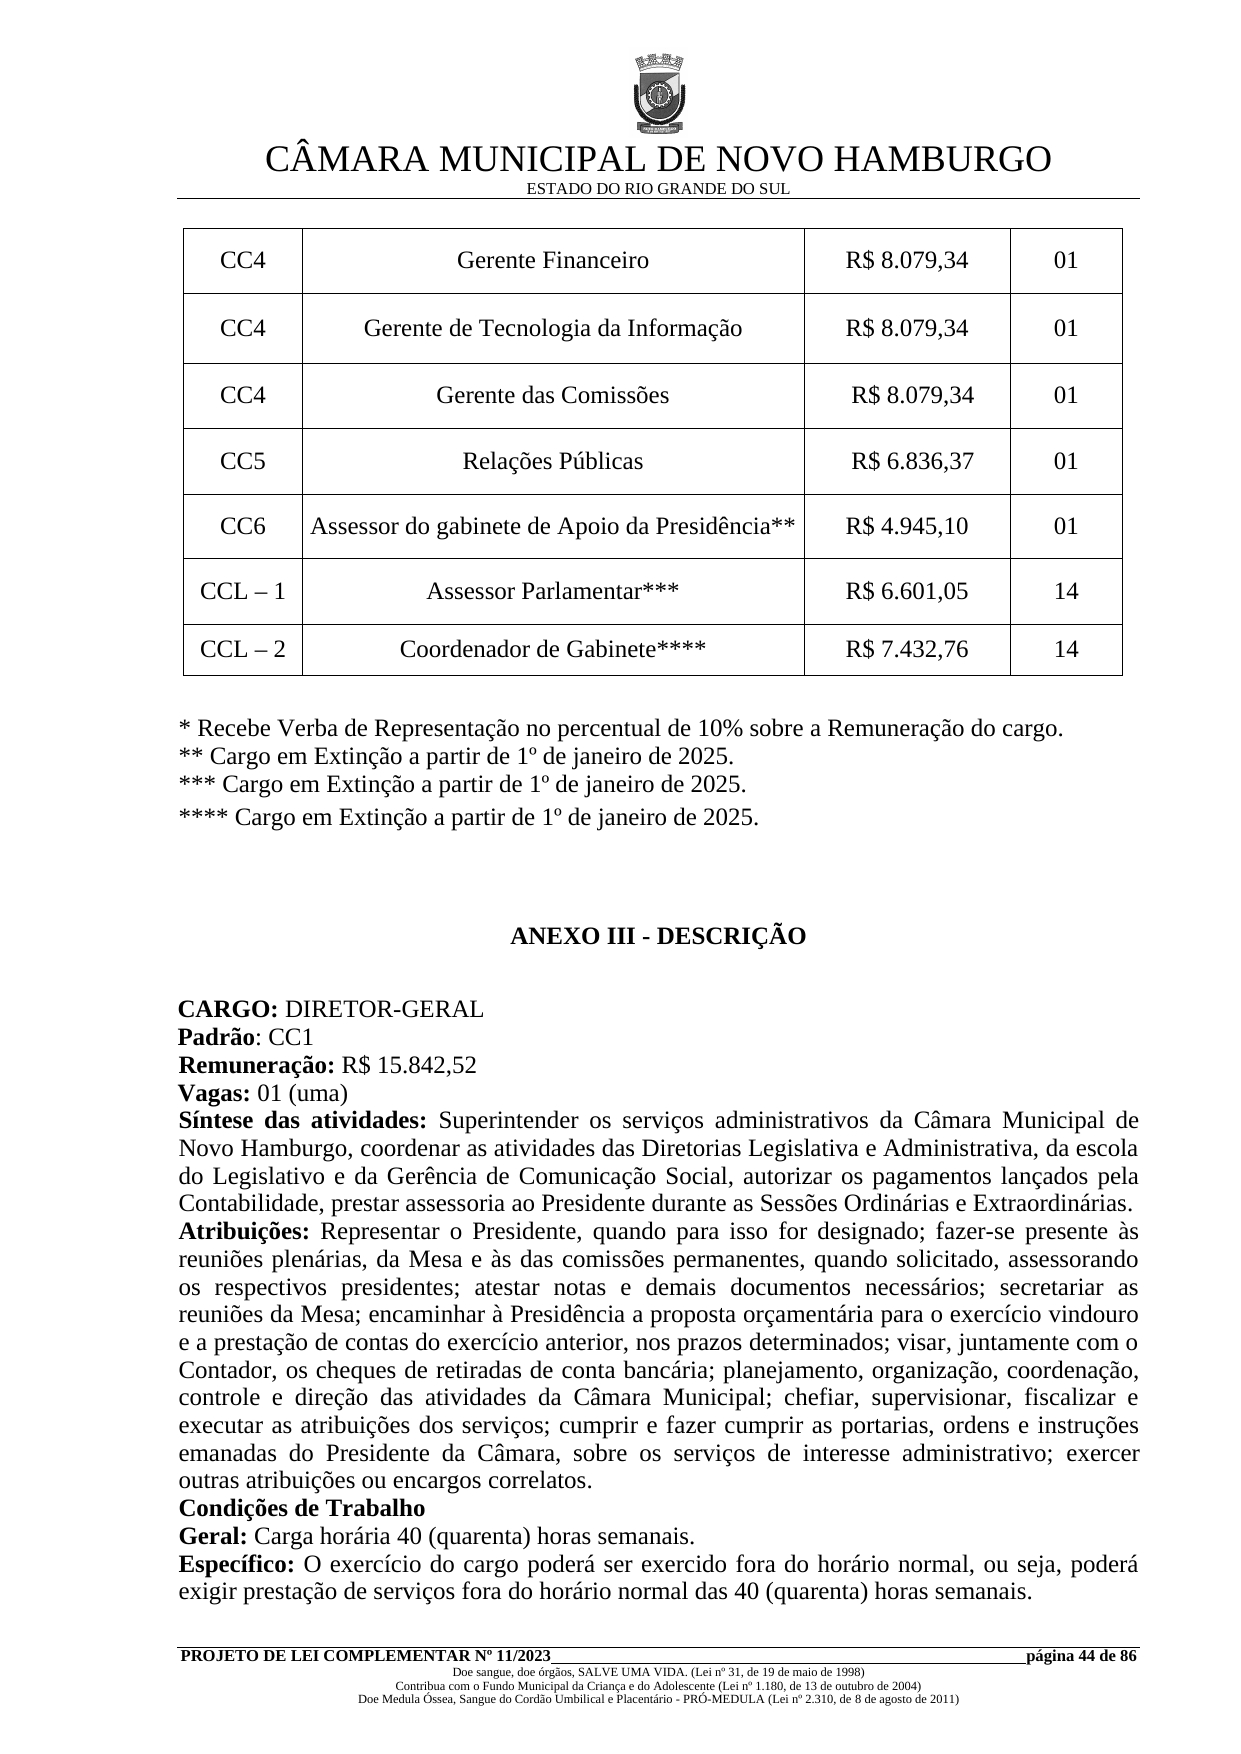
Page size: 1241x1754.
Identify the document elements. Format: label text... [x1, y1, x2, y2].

table_cell CC6 [184, 495, 302, 558]
table_cell Relações Públicas [303, 429, 804, 494]
text Remuneração: R$ 15.842,52 [178, 1051, 1140, 1079]
text Geral: Carga horária 40 (quarenta) horas semanais. [178, 1522, 1140, 1550]
table_cell CCL – 2 [184, 625, 302, 675]
table_cell CC5 [184, 429, 302, 494]
table_cell 14 [1011, 625, 1122, 675]
text Condições de Trabalho [178, 1494, 1140, 1522]
table_cell Assessor Parlamentar*** [303, 559, 804, 624]
table_cell R$ 8.079,34 [805, 294, 1010, 363]
table_cell R$ 6.601,05 [805, 559, 1010, 624]
text Síntese das atividades: Superintender os serviços administrativos da Câmara Municipal de Novo Hamburgo, coordenar as atividades das Diretorias Legislativa e Administrativa, da escola do Legislativo e da Gerência de Comunicação Social, autorizar os pagamentos lançados pela Contabilidade, prestar assessoria ao Presidente durante as Sessões Ordinárias e Extraordinárias. [178, 1106, 1140, 1217]
text * Recebe Verba de Representação no percentual de 10% sobre a Remuneração do cargo. [178, 714, 1140, 742]
table_cell R$ 8.079,34 [805, 364, 1010, 428]
text **** Cargo em Extinção a partir de 1º de janeiro de 2025. [178, 803, 1140, 831]
table_cell Gerente das Comissões [303, 364, 804, 428]
table_cell R$ 8.079,34 [805, 229, 1010, 292]
table_cell 01 [1011, 364, 1122, 428]
table_cell Assessor do gabinete de Apoio da Presidência** [303, 495, 804, 558]
text ** Cargo em Extinção a partir de 1º de janeiro de 2025. [178, 742, 1140, 770]
table_cell CC4 [184, 294, 302, 363]
table_cell R$ 4.945,10 [805, 495, 1010, 558]
table_cell Coordenador de Gabinete**** [303, 625, 804, 675]
table_cell R$ 6.836,37 [805, 429, 1010, 494]
table_cell 14 [1011, 559, 1122, 624]
text *** Cargo em Extinção a partir de 1º de janeiro de 2025. [178, 770, 1140, 798]
table_cell Gerente de Tecnologia da Informação [303, 294, 804, 363]
table_cell 01 [1011, 294, 1122, 363]
text Atribuições: Representar o Presidente, quando para isso for designado; fazer-se presente às reuniões plenárias, da Mesa e às das comissões permanentes, quando solicitado, assessorando os respectivos presidentes; atestar notas e demais documentos necessários; secretariar as reuniões da Mesa; encaminhar à Presidência a proposta orçamentária para o exercício vindouro e a prestação de contas do exercício anterior, nos prazos determinados; visar, juntamente com o Contador, os cheques de retiradas de conta bancária; planejamento, organização, coordenação, controle e direção das atividades da Câmara Municipal; chefiar, supervisionar, fiscalizar e executar as atribuições dos serviços; cumprir e fazer cumprir as portarias, ordens e instruções emanadas do Presidente da Câmara, sobre os serviços de interesse administrativo; exercer outras atribuições ou encargos correlatos. [178, 1217, 1140, 1494]
table_cell 01 [1011, 429, 1122, 494]
text Específico: O exercício do cargo poderá ser exercido fora do horário normal, ou seja, poderá exigir prestação de serviços fora do horário normal das 40 (quarenta) horas semanais. [178, 1550, 1140, 1605]
text ANEXO III - DESCRIÇÃO [177, 922, 1140, 950]
table_cell CC4 [184, 364, 302, 428]
table_cell CC4 [184, 229, 302, 292]
table_cell CCL – 1 [184, 559, 302, 624]
table_cell 01 [1011, 495, 1122, 558]
table_cell Gerente Financeiro [303, 229, 804, 292]
table_cell 01 [1011, 229, 1122, 292]
table_cell R$ 7.432,76 [805, 625, 1010, 675]
text Vagas: 01 (uma) [177, 1079, 1140, 1106]
text CARGO: DIRETOR-GERAL [177, 996, 1140, 1023]
text Padrão: CC1 [177, 1023, 1140, 1051]
